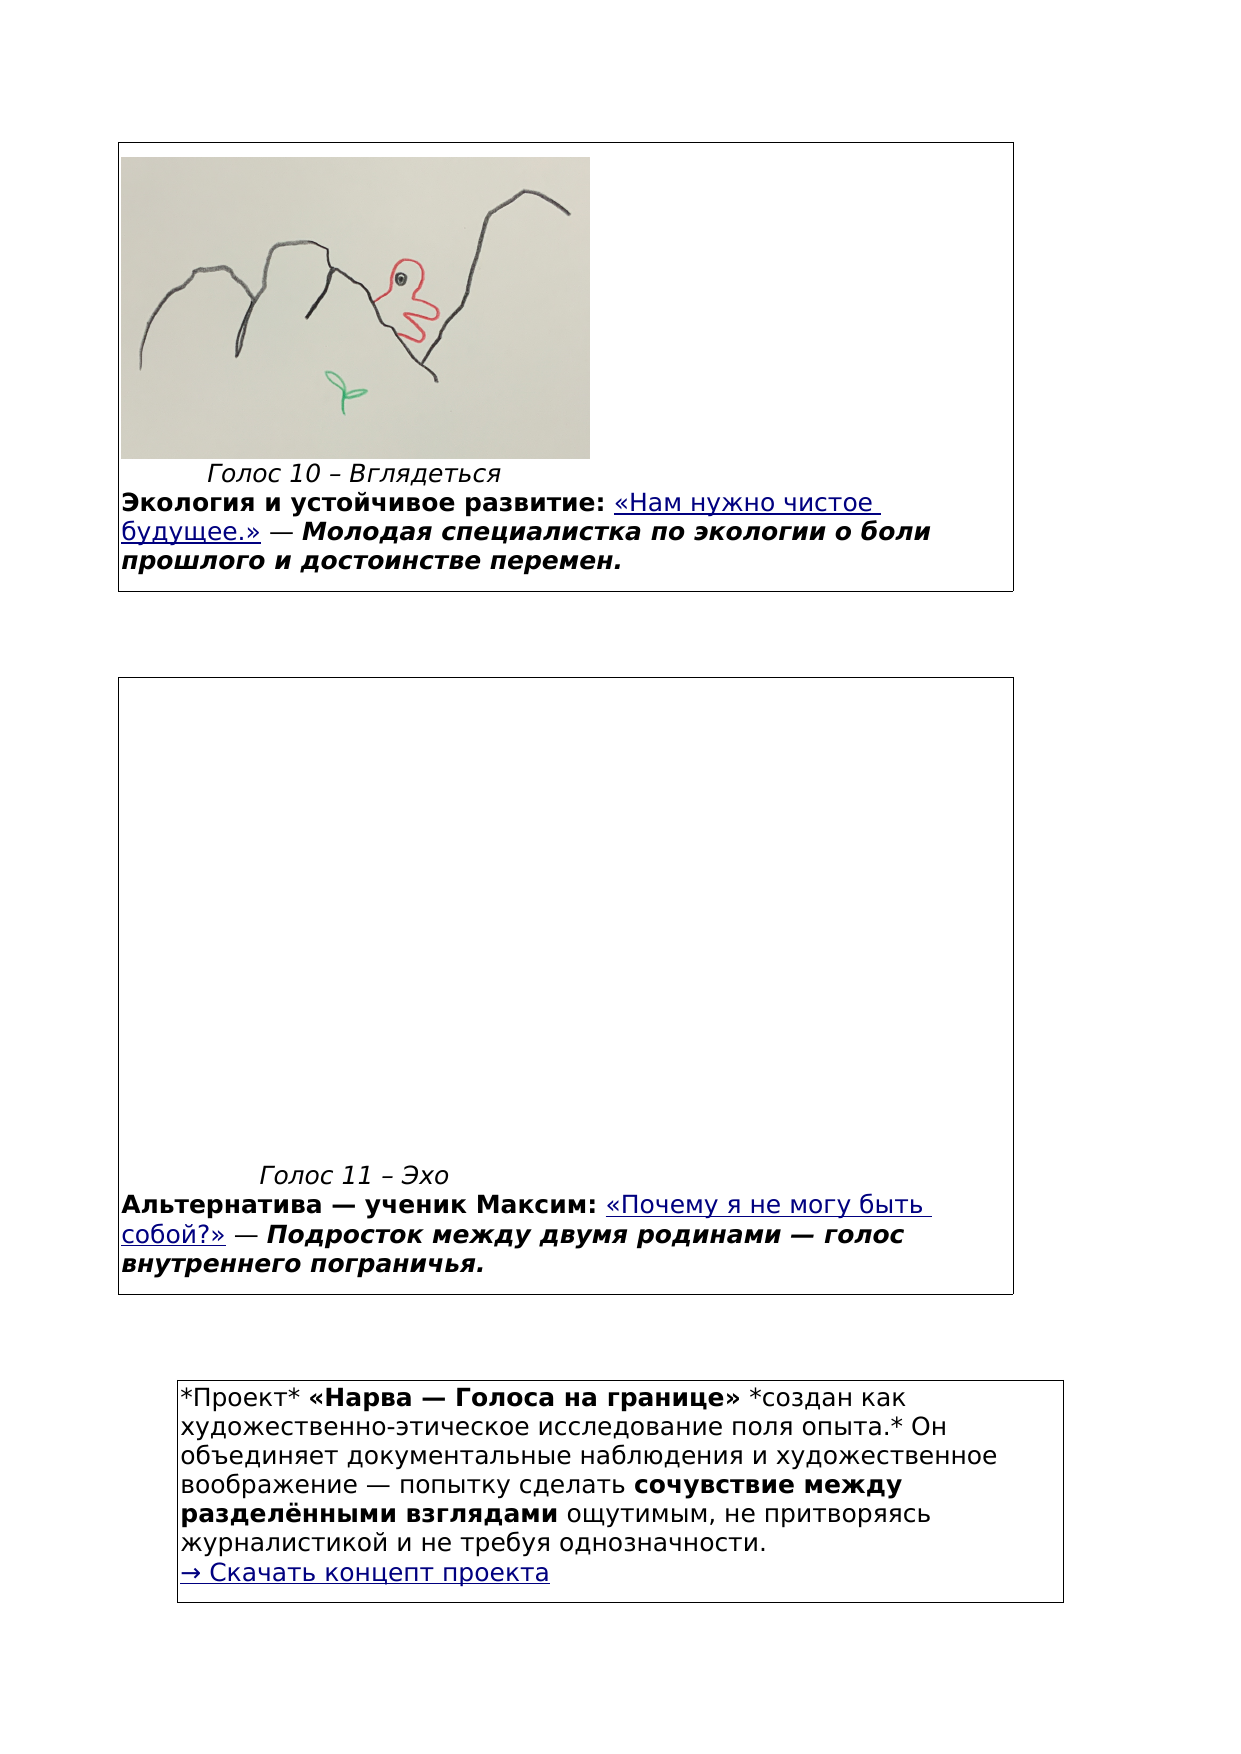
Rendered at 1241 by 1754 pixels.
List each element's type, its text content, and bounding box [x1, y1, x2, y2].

table_header Альтернатива — ученик Максим: «Почему я не могу быть собой?» — Подросток между двумя родинами — голос внутреннего пограничья. [119, 678, 1013, 1293]
table_header Экология и устойчивое развитие: «Нам нужно чистое будущее.» — Молодая специалистка по экологии о боли прошлого и достоинстве перемен. [119, 143, 1013, 591]
table_header *Проект* «Нарва — Голоса на границе» *создан как художественно-этическое исследование поля опыта.* Он объединяет документальные наблюдения и художественное воображение — попытку сделать сочувствие между разделёнными взглядами ощутимым, не притворяясь журналистикой и не требуя однозначности. → Скачать концепт проекта [178, 1381, 1063, 1602]
picture [121, 157, 590, 459]
